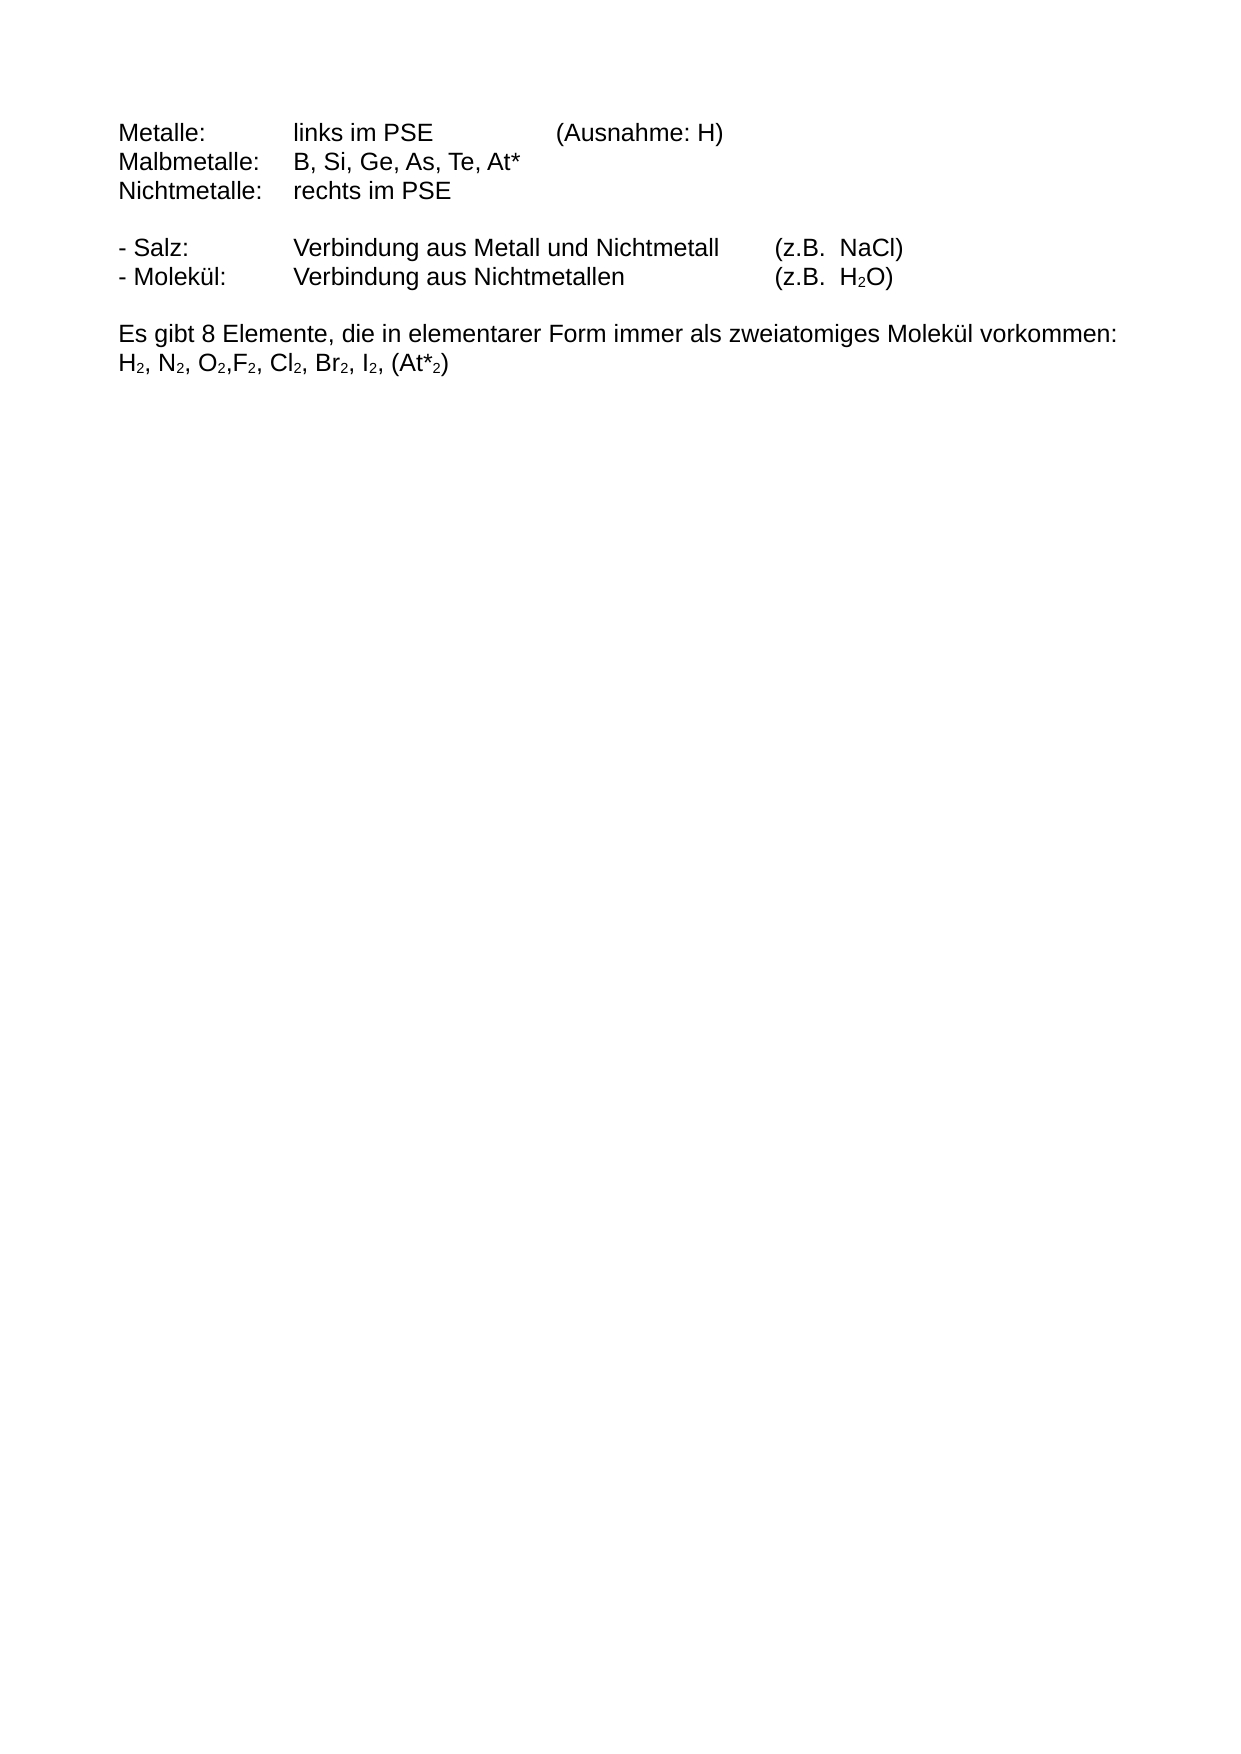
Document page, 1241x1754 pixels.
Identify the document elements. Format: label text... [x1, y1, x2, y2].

text - Salz: Verbindung aus Metall und Nichtmetall (z.B. NaCl) [118, 233, 1122, 262]
text Malbmetalle: B, Si, Ge, As, Te, At* [118, 147, 1122, 176]
text Es gibt 8 Elemente, die in elementarer Form immer als zweiatomiges Molekül vorkommen: [118, 319, 1122, 348]
text - Molekül: Verbindung aus Nichtmetallen (z.B. H2O) [118, 262, 1122, 291]
text H2, N2, O2,F2, Cl2, Br2, I2, (At*2) [118, 348, 1122, 377]
text Nichtmetalle: rechts im PSE [118, 176, 1122, 204]
text Metalle: links im PSE (Ausnahme: H) [118, 118, 1122, 147]
